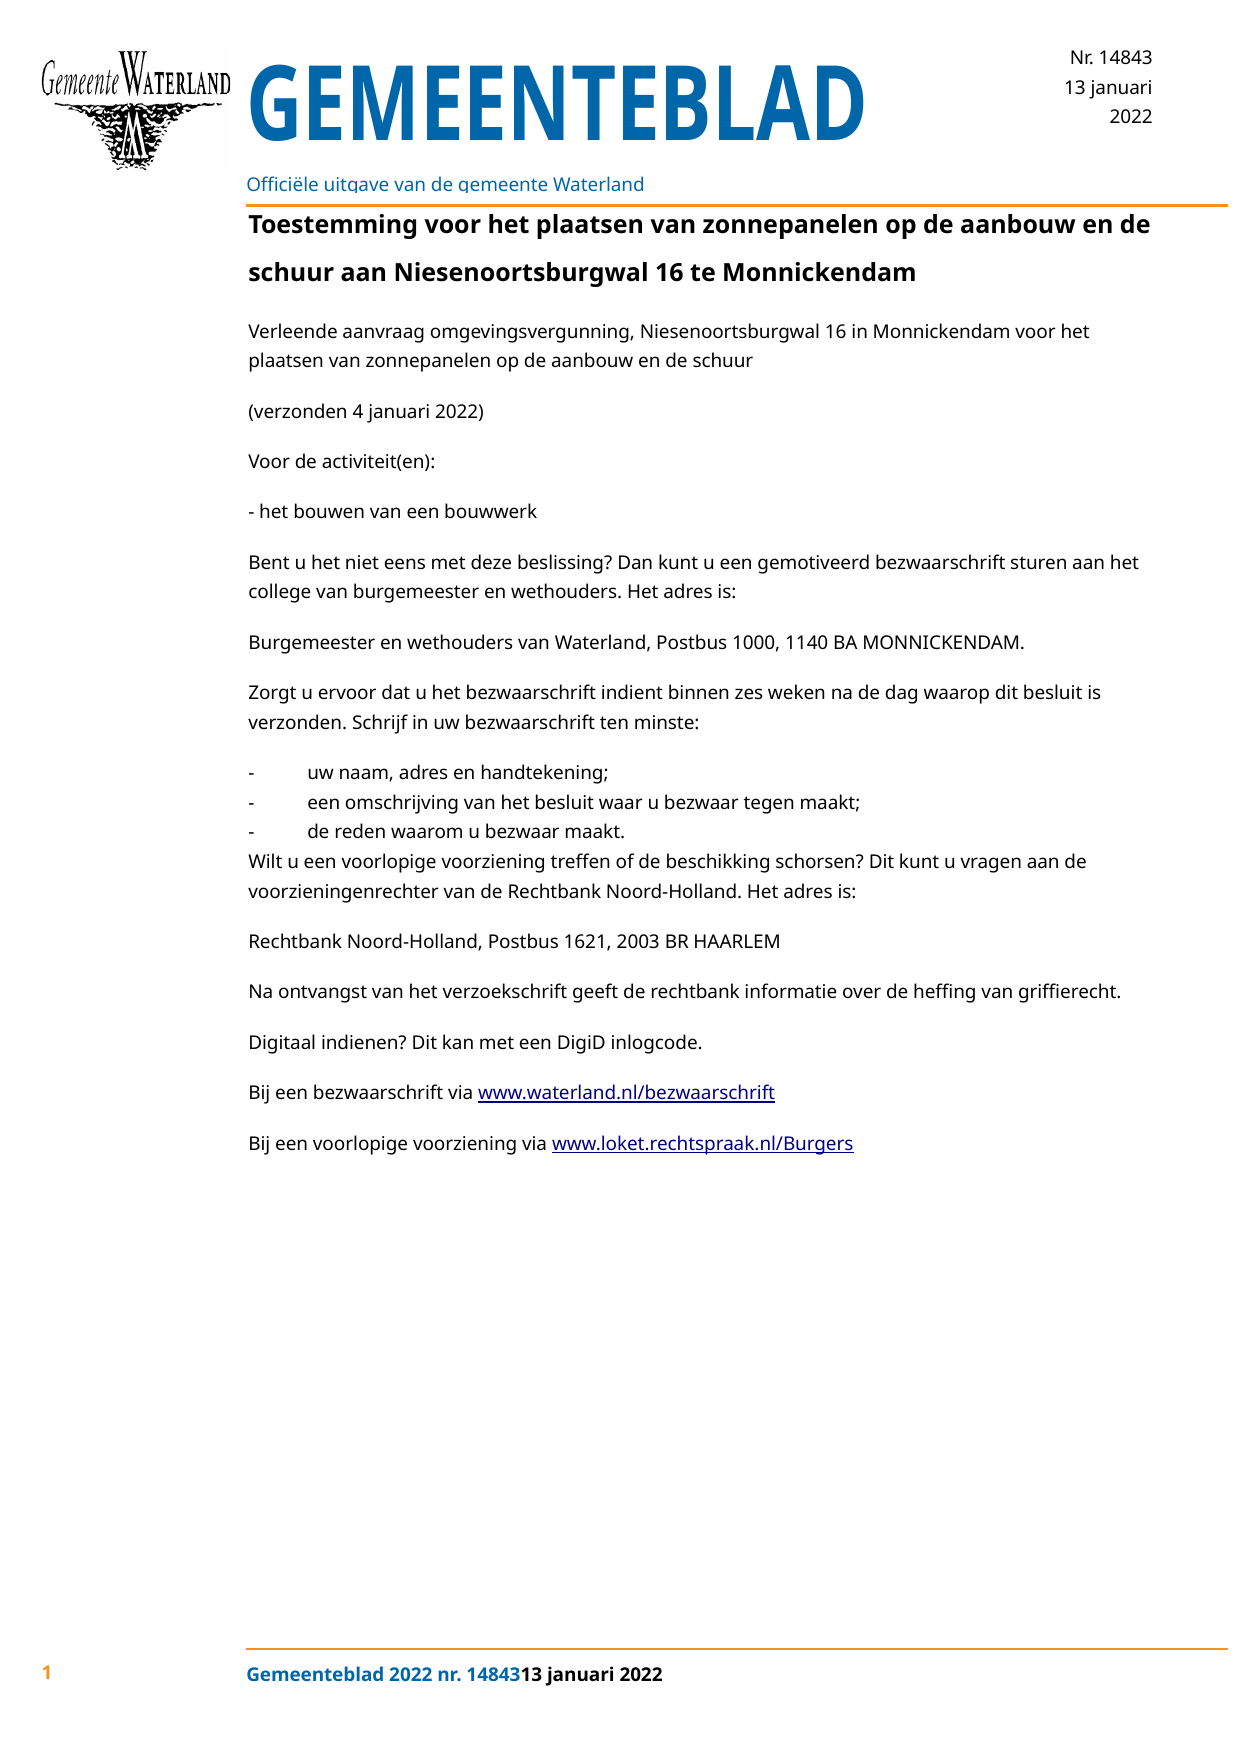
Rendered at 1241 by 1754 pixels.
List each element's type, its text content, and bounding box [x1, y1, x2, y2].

text Na ontvangst van het verzoekschrift geeft de rechtbank informatie over de heffing van griffierecht. [248, 979, 1152, 1004]
text Digitaal indienen? Dit kan met een DigiD inlogcode. [248, 1029, 1152, 1055]
text Burgemeester en wethouders van Waterland, Postbus 1000, 1140 BA MONNICKENDAM. [248, 629, 1152, 655]
text (verzonden 4 januari 2022) [248, 398, 1152, 424]
text Voor de activiteit(en): [248, 448, 1152, 474]
list de reden waarom u bezwaar maakt. [248, 819, 1152, 844]
text Bij een voorlopige voorziening via www.loket.rechtspraak.nl/Burgers [248, 1130, 1152, 1156]
picture [41, 47, 231, 172]
text Bent u het niet eens met deze beslissing? Dan kunt u een gemotiveerd bezwaarschrift sturen aan het college van burgemeester en wethouders. Het adres is: [248, 549, 1152, 604]
text Toestemming voor het plaatsen van zonnepanelen op de aanbouw en de schuur aan Niesenoortsburgwal 16 te Monnickendam [248, 207, 1152, 288]
text Wilt u een voorlopige voorziening treffen of de beschikking schorsen? Dit kunt u vragen aan de voorzieningenrechter van de Rechtbank Noord-Holland. Het adres is: [248, 848, 1152, 904]
list een omschrijving van het besluit waar u bezwaar tegen maakt; [248, 789, 1152, 815]
text Rechtbank Noord-Holland, Postbus 1621, 2003 BR HAARLEM [248, 928, 1152, 954]
text Zorgt u ervoor dat u het bezwaarschrift indient binnen zes weken na de dag waarop dit besluit is verzonden. Schrijf in uw bezwaarschrift ten minste: [248, 679, 1152, 735]
text Verleende aanvraag omgevingsvergunning, Niesenoortsburgwal 16 in Monnickendam voor het plaatsen van zonnepanelen op de aanbouw en de schuur [248, 318, 1152, 373]
list uw naam, adres en handtekening; [248, 759, 1152, 785]
text - het bouwen van een bouwwerk [248, 499, 1152, 524]
text Bij een bezwaarschrift via www.waterland.nl/bezwaarschrift [248, 1079, 1152, 1105]
